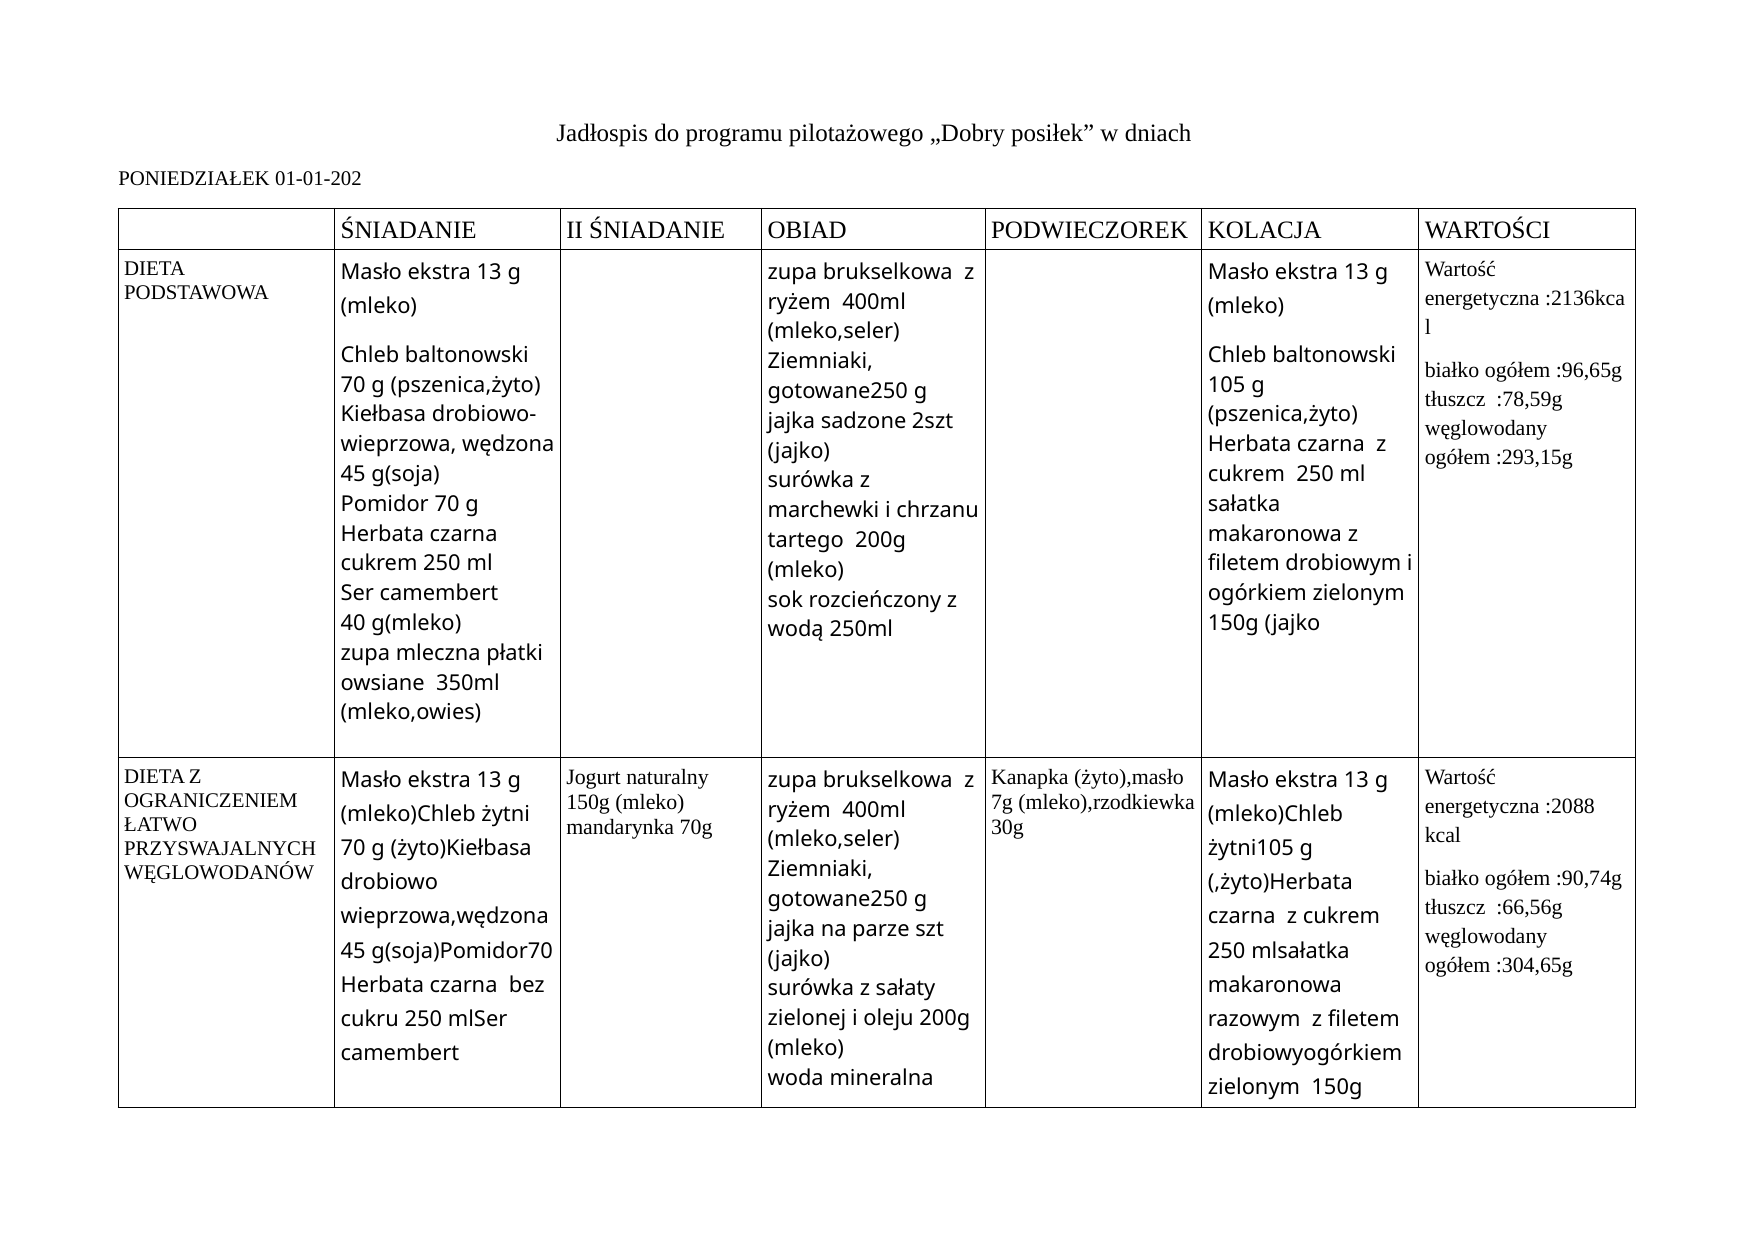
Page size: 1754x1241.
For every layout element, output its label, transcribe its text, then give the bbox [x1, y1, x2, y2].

table_header ŚNIADANIE [335, 209, 560, 249]
table_cell DIETA Z OGRANICZENIEM ŁATWO PRZYSWAJALNYCH WĘGLOWODANÓW [119, 758, 334, 1107]
table_cell Masło ekstra 13 g (mleko)Chleb żytni 70 g (żyto)Kiełbasa drobiowo wieprzowa,wędzona 45 g(soja)Pomidor70 Herbata czarna bez cukru 250 mlSer camembert [335, 758, 560, 1107]
table_header [119, 209, 334, 249]
table_cell [986, 250, 1201, 757]
table_cell Masło ekstra 13 g (mleko)Chleb żytni105 g (,żyto)Herbata czarna z cukrem 250 mlsałatka makaronowa razowym z filetem drobiowyogórkiem zielonym 150g [1202, 758, 1418, 1107]
text Jadłospis do programu pilotażowego „Dobry posiłek” w dniach [118, 118, 1636, 147]
text PONIEDZIAŁEK 01-01-202 [118, 166, 1636, 190]
table_cell Wartość energetyczna :2088 kcal białko ogółem :90,74g tłuszcz :66,56g węglowodany ogółem :304,65g [1419, 758, 1635, 1107]
table_cell Jogurt naturalny 150g (mleko) mandarynka 70g [561, 758, 761, 1107]
table_cell Kanapka (żyto),masło 7g (mleko),rzodkiewka 30g [986, 758, 1201, 1107]
table_header OBIAD [762, 209, 985, 249]
table_cell zupa brukselkowa z ryżem 400ml (mleko,seler) Ziemniaki, gotowane250 g jajka sadzone 2szt (jajko) surówka z marchewki i chrzanu tartego 200g (mleko) sok rozcieńczony z wodą 250ml [762, 250, 985, 757]
table_cell DIETA PODSTAWOWA [119, 250, 334, 757]
table_cell zupa brukselkowa z ryżem 400ml (mleko,seler) Ziemniaki, gotowane250 g jajka na parze szt (jajko) surówka z sałaty zielonej i oleju 200g (mleko) woda mineralna [762, 758, 985, 1107]
table_header WARTOŚCI [1419, 209, 1635, 249]
table_header II ŚNIADANIE [561, 209, 761, 249]
table_cell Wartość energetyczna :2136kcal białko ogółem :96,65g tłuszcz :78,59g węglowodany ogółem :293,15g [1419, 250, 1635, 757]
table_cell Masło ekstra 13 g (mleko) Chleb baltonowski 70 g (pszenica,żyto) Kiełbasa drobiowo-wieprzowa, wędzona 45 g(soja) Pomidor 70 g Herbata czarna cukrem 250 ml Ser camembert 40 g(mleko) zupa mleczna płatki owsiane 350ml (mleko,owies) [335, 250, 560, 757]
table_cell [561, 250, 761, 757]
table_cell Masło ekstra 13 g (mleko) Chleb baltonowski 105 g (pszenica,żyto) Herbata czarna z cukrem 250 ml sałatka makaronowa z filetem drobiowym i ogórkiem zielonym 150g (jajko [1202, 250, 1418, 757]
table_header PODWIECZOREK [986, 209, 1201, 249]
table_header KOLACJA [1202, 209, 1418, 249]
